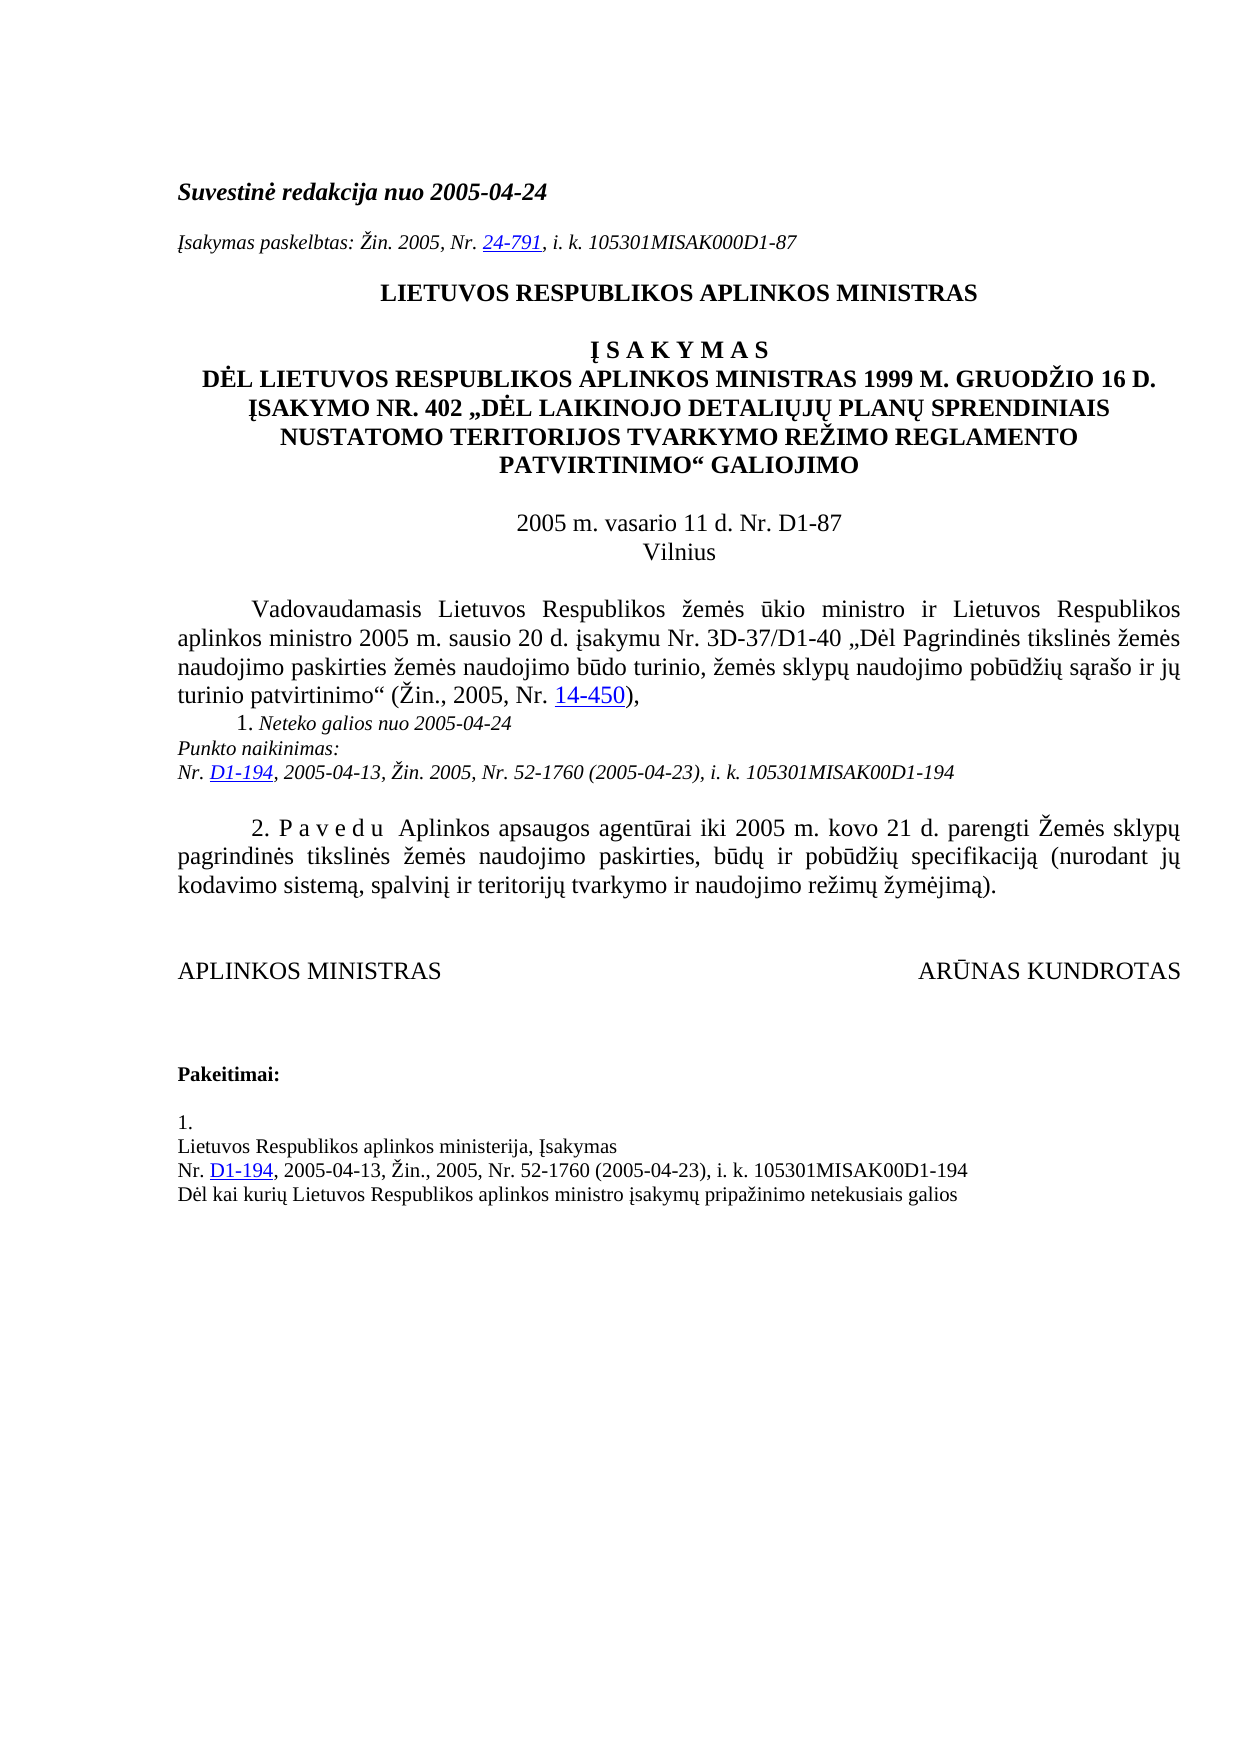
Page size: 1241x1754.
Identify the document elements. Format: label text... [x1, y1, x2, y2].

text Dėl kai kurių Lietuvos Respublikos aplinkos ministro įsakymų pripažinimo netekusiais galios [177, 1182, 1181, 1206]
text 1. Neteko galios nuo 2005-04-24 [177, 709, 1181, 736]
text APLINKOS MINISTRAS ARŪNAS KUNDROTAS [177, 956, 1181, 985]
text Punkto naikinimas: [177, 736, 1181, 760]
text 1. [177, 1110, 1181, 1134]
text Suvestinė redakcija nuo 2005-04-24 [177, 177, 1181, 206]
text 2. Pavedu Aplinkos apsaugos agentūrai iki 2005 m. kovo 21 d. parengti Žemės sklypų pagrindinės tikslinės žemės naudojimo paskirties, būdų ir pobūdžių specifikaciją (nurodant jų kodavimo sistemą, spalvinį ir teritorijų tvarkymo ir naudojimo režimų žymėjimą). [177, 813, 1181, 899]
text Įsakymas paskelbtas: Žin. 2005, Nr. 24-791, i. k. 105301MISAK000D1-87 [177, 230, 1181, 254]
text DĖL LIETUVOS RESPUBLIKOS APLINKOS MINISTRAS 1999 M. GRUODŽIO 16 D. ĮSAKYMO NR. 402 „DĖL LAIKINOJO DETALIŲJŲ PLANŲ SPRENDINIAIS NUSTATOMO TERITORIJOS TVARKYMO REŽIMO REGLAMENTO PATVIRTINIMO“ GALIOJIMO [177, 364, 1181, 479]
text Pakeitimai: [177, 1062, 1181, 1086]
text Vadovaudamasis Lietuvos Respublikos žemės ūkio ministro ir Lietuvos Respublikos aplinkos ministro 2005 m. sausio 20 d. įsakymu Nr. 3D-37/D1-40 „Dėl Pagrindinės tikslinės žemės naudojimo paskirties žemės naudojimo būdo turinio, žemės sklypų naudojimo pobūdžių sąrašo ir jų turinio patvirtinimo“ (Žin., 2005, Nr. 14-450), [177, 594, 1181, 709]
text Vilnius [177, 537, 1181, 566]
text LIETUVOS RESPUBLIKOS APLINKOS MINISTRAS [177, 278, 1181, 307]
text Į S A K Y M A S [177, 336, 1181, 364]
text Lietuvos Respublikos aplinkos ministerija, Įsakymas [177, 1134, 1181, 1158]
text 2005 m. vasario 11 d. Nr. D1-87 [177, 508, 1181, 537]
text Nr. D1-194, 2005-04-13, Žin. 2005, Nr. 52-1760 (2005-04-23), i. k. 105301MISAK00D1-194 [177, 760, 1181, 784]
text Nr. D1-194, 2005-04-13, Žin., 2005, Nr. 52-1760 (2005-04-23), i. k. 105301MISAK00D1-194 [177, 1158, 1181, 1182]
